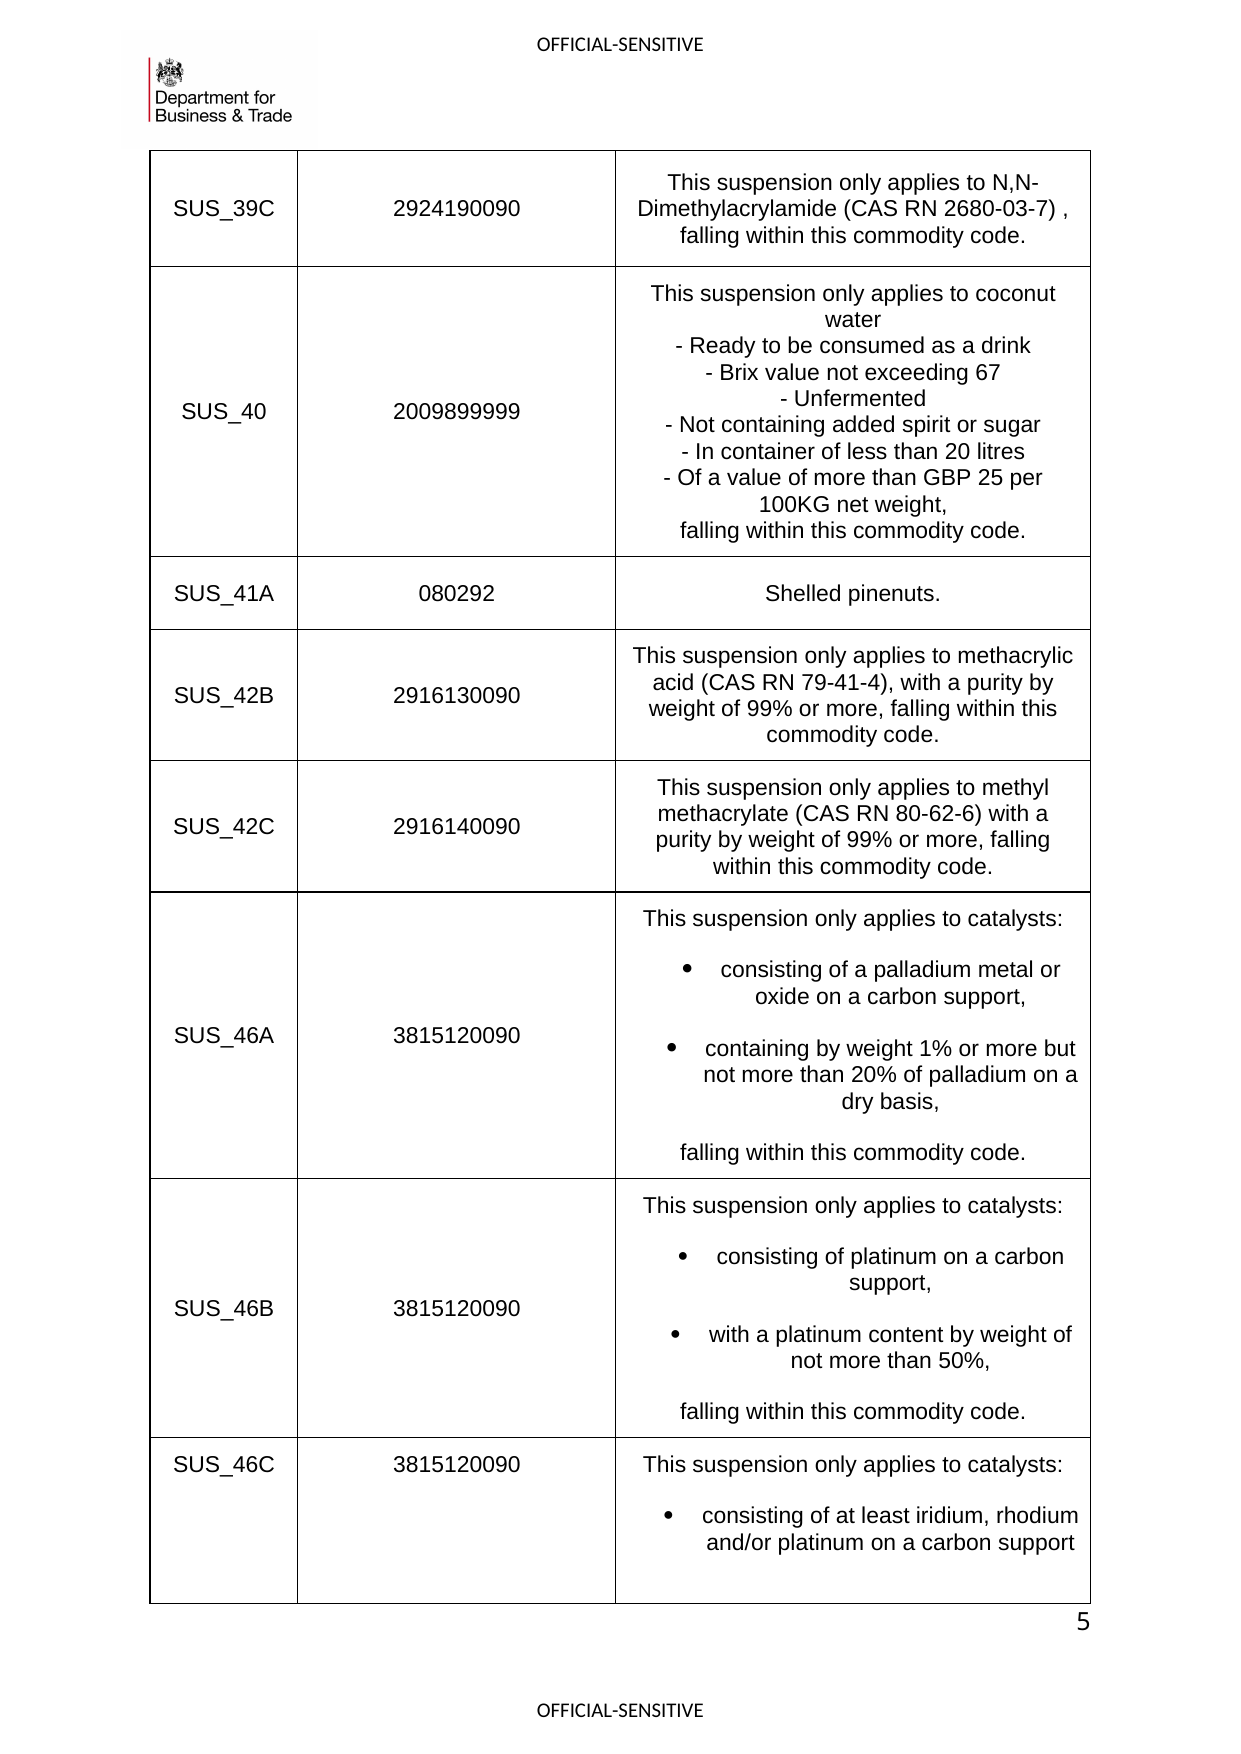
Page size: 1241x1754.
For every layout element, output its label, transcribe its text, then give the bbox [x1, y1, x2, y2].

table_cell This suspension only applies to catalysts: consisting of at least iridium, rhodium and/or platinum on a carbon support for use in the manufacture of catalyst coated membranes, falling within this commodity code. [616, 1438, 1090, 1603]
table_cell This suspension only applies to coconut water - Ready to be consumed as a drink - Brix value not exceeding 67 - Unfermented - Not containing added spirit or sugar - In container of less than 20 litres - Of a value of more than GBP 25 per 100KG net weight, falling within this commodity code. [616, 267, 1090, 556]
table_cell SUS_46A [151, 893, 297, 1178]
table_cell 2916130090 [298, 630, 615, 760]
table_cell 2916140090 [298, 761, 615, 891]
table_cell 2924190090 [298, 151, 615, 266]
table_cell This suspension only applies to methyl methacrylate (CAS RN 80-62-6) with a purity by weight of 99% or more, falling within this commodity code. [616, 761, 1090, 891]
table_cell SUS_46C [151, 1438, 297, 1603]
table_cell Shelled pinenuts. [616, 557, 1090, 628]
table_cell SUS_40 [151, 267, 297, 556]
table_cell This suspension only applies to methacrylic acid (CAS RN 79-41-4), with a purity by weight of 99% or more, falling within this commodity code. [616, 630, 1090, 760]
table_cell This suspension only applies to catalysts: consisting of a palladium metal or oxide on a carbon support, containing by weight 1% or more but not more than 20% of palladium on a dry basis, falling within this commodity code. [616, 893, 1090, 1178]
table_cell 3815120090 [298, 1179, 615, 1437]
table_cell SUS_42B [151, 630, 297, 760]
table_cell This suspension only applies to N,N-Dimethylacrylamide (CAS RN 2680-03-7) , falling within this commodity code. [616, 151, 1090, 266]
table_cell 3815120090 [298, 1438, 615, 1603]
table_cell SUS_41A [151, 557, 297, 628]
table_cell SUS_39C [151, 151, 297, 266]
table_cell 2009899999 [298, 267, 615, 556]
table_cell This suspension only applies to catalysts: consisting of platinum on a carbon support, with a platinum content by weight of not more than 50%, falling within this commodity code. [616, 1179, 1090, 1437]
table_cell 080292 [298, 557, 615, 628]
table_cell SUS_46B [151, 1179, 297, 1437]
table_cell SUS_42C [151, 761, 297, 891]
table_cell 3815120090 [298, 893, 615, 1178]
